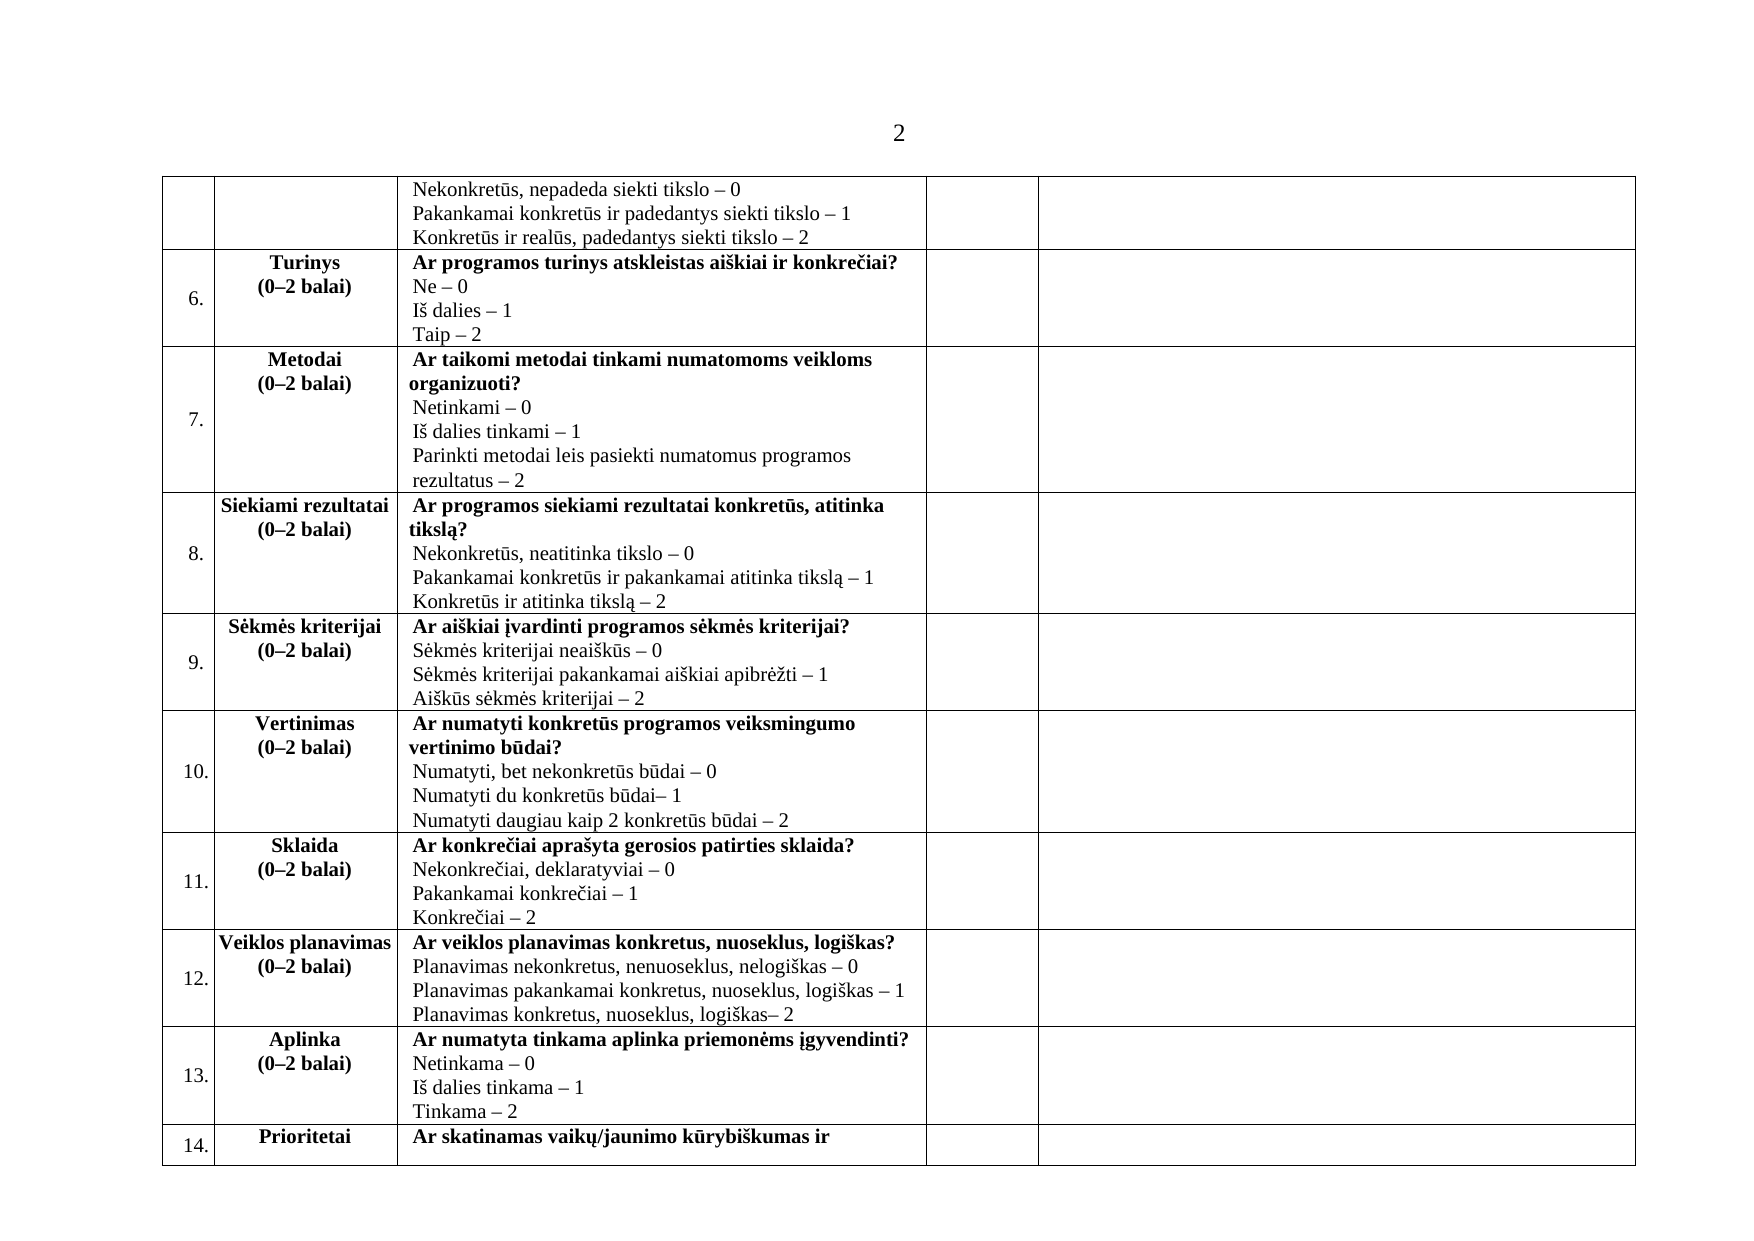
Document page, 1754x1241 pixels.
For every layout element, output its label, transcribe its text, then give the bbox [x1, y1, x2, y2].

table_cell [927, 493, 1038, 613]
table_cell [1039, 1027, 1635, 1123]
table_cell Ar programos turinys atskleistas aiškiai ir konkrečiai? Ne – 0 Iš dalies – 1 Taip – 2 [398, 250, 926, 346]
table_cell 8. [163, 493, 214, 613]
table_cell [927, 177, 1038, 249]
table_cell Vertinimas (0–2 balai) [215, 711, 397, 832]
table_cell [927, 347, 1038, 492]
table_cell 10. [163, 711, 214, 832]
table_cell [927, 1125, 1038, 1165]
table_cell Ar aiškiai įvardinti programos sėkmės kriterijai? Sėkmės kriterijai neaiškūs – 0 Sėkmės kriterijai pakankamai aiškiai apibrėžti – 1 Aiškūs sėkmės kriterijai – 2 [398, 614, 926, 710]
table_cell Prioritetai [215, 1125, 397, 1165]
table_cell [1039, 711, 1635, 832]
table_cell [1039, 493, 1635, 613]
table_cell [927, 614, 1038, 710]
table_cell Ar programos siekiami rezultatai konkretūs, atitinka tikslą? Nekonkretūs, neatitinka tikslo – 0 Pakankamai konkretūs ir pakankamai atitinka tikslą – 1 Konkretūs ir atitinka tikslą – 2 [398, 493, 926, 613]
table_cell [927, 1027, 1038, 1123]
table_cell [927, 250, 1038, 346]
table_cell Ar skatinamas vaikų/jaunimo kūrybiškumas ir [398, 1125, 926, 1165]
table_cell [1039, 614, 1635, 710]
table_cell 11. [163, 833, 214, 929]
table_cell [1039, 250, 1635, 346]
table_cell 9. [163, 614, 214, 710]
table_cell Ar taikomi metodai tinkami numatomoms veikloms organizuoti? Netinkami – 0 Iš dalies tinkami – 1 Parinkti metodai leis pasiekti numatomus programos rezultatus – 2 [398, 347, 926, 492]
table_cell [927, 833, 1038, 929]
table_cell Siekiami rezultatai (0–2 balai) [215, 493, 397, 613]
table_cell Ar konkrečiai aprašyta gerosios patirties sklaida? Nekonkrečiai, deklaratyviai – 0 Pakankamai konkrečiai – 1 Konkrečiai – 2 [398, 833, 926, 929]
table_cell [1039, 347, 1635, 492]
table_cell Nekonkretūs, nepadeda siekti tikslo – 0 Pakankamai konkretūs ir padedantys siekti tikslo – 1 Konkretūs ir realūs, padedantys siekti tikslo – 2 [398, 177, 926, 249]
table_cell 6. [163, 250, 214, 346]
table_cell [927, 930, 1038, 1026]
table_cell 13. [163, 1027, 214, 1123]
table_cell Sklaida (0–2 balai) [215, 833, 397, 929]
table_cell Ar numatyta tinkama aplinka priemonėms įgyvendinti? Netinkama – 0 Iš dalies tinkama – 1 Tinkama – 2 [398, 1027, 926, 1123]
table_cell [927, 711, 1038, 832]
table_cell [1039, 833, 1635, 929]
table_cell Veiklos planavimas (0–2 balai) [215, 930, 397, 1026]
table_cell Ar veiklos planavimas konkretus, nuoseklus, logiškas? Planavimas nekonkretus, nenuoseklus, nelogiškas – 0 Planavimas pakankamai konkretus, nuoseklus, logiškas – 1 Planavimas konkretus, nuoseklus, logiškas– 2 [398, 930, 926, 1026]
table_cell 7. [163, 347, 214, 492]
table_cell Ar numatyti konkretūs programos veiksmingumo vertinimo būdai? Numatyti, bet nekonkretūs būdai – 0 Numatyti du konkretūs būdai– 1 Numatyti daugiau kaip 2 konkretūs būdai – 2 [398, 711, 926, 832]
table_cell 12. [163, 930, 214, 1026]
table_cell Metodai (0–2 balai) [215, 347, 397, 492]
table_cell 14. [163, 1125, 214, 1165]
table_cell [163, 177, 214, 249]
table_cell [215, 177, 397, 249]
table_cell Turinys (0–2 balai) [215, 250, 397, 346]
table_cell Sėkmės kriterijai (0–2 balai) [215, 614, 397, 710]
table_cell [1039, 1125, 1635, 1165]
table_cell Aplinka (0–2 balai) [215, 1027, 397, 1123]
table_cell [1039, 177, 1635, 249]
table_cell [1039, 930, 1635, 1026]
